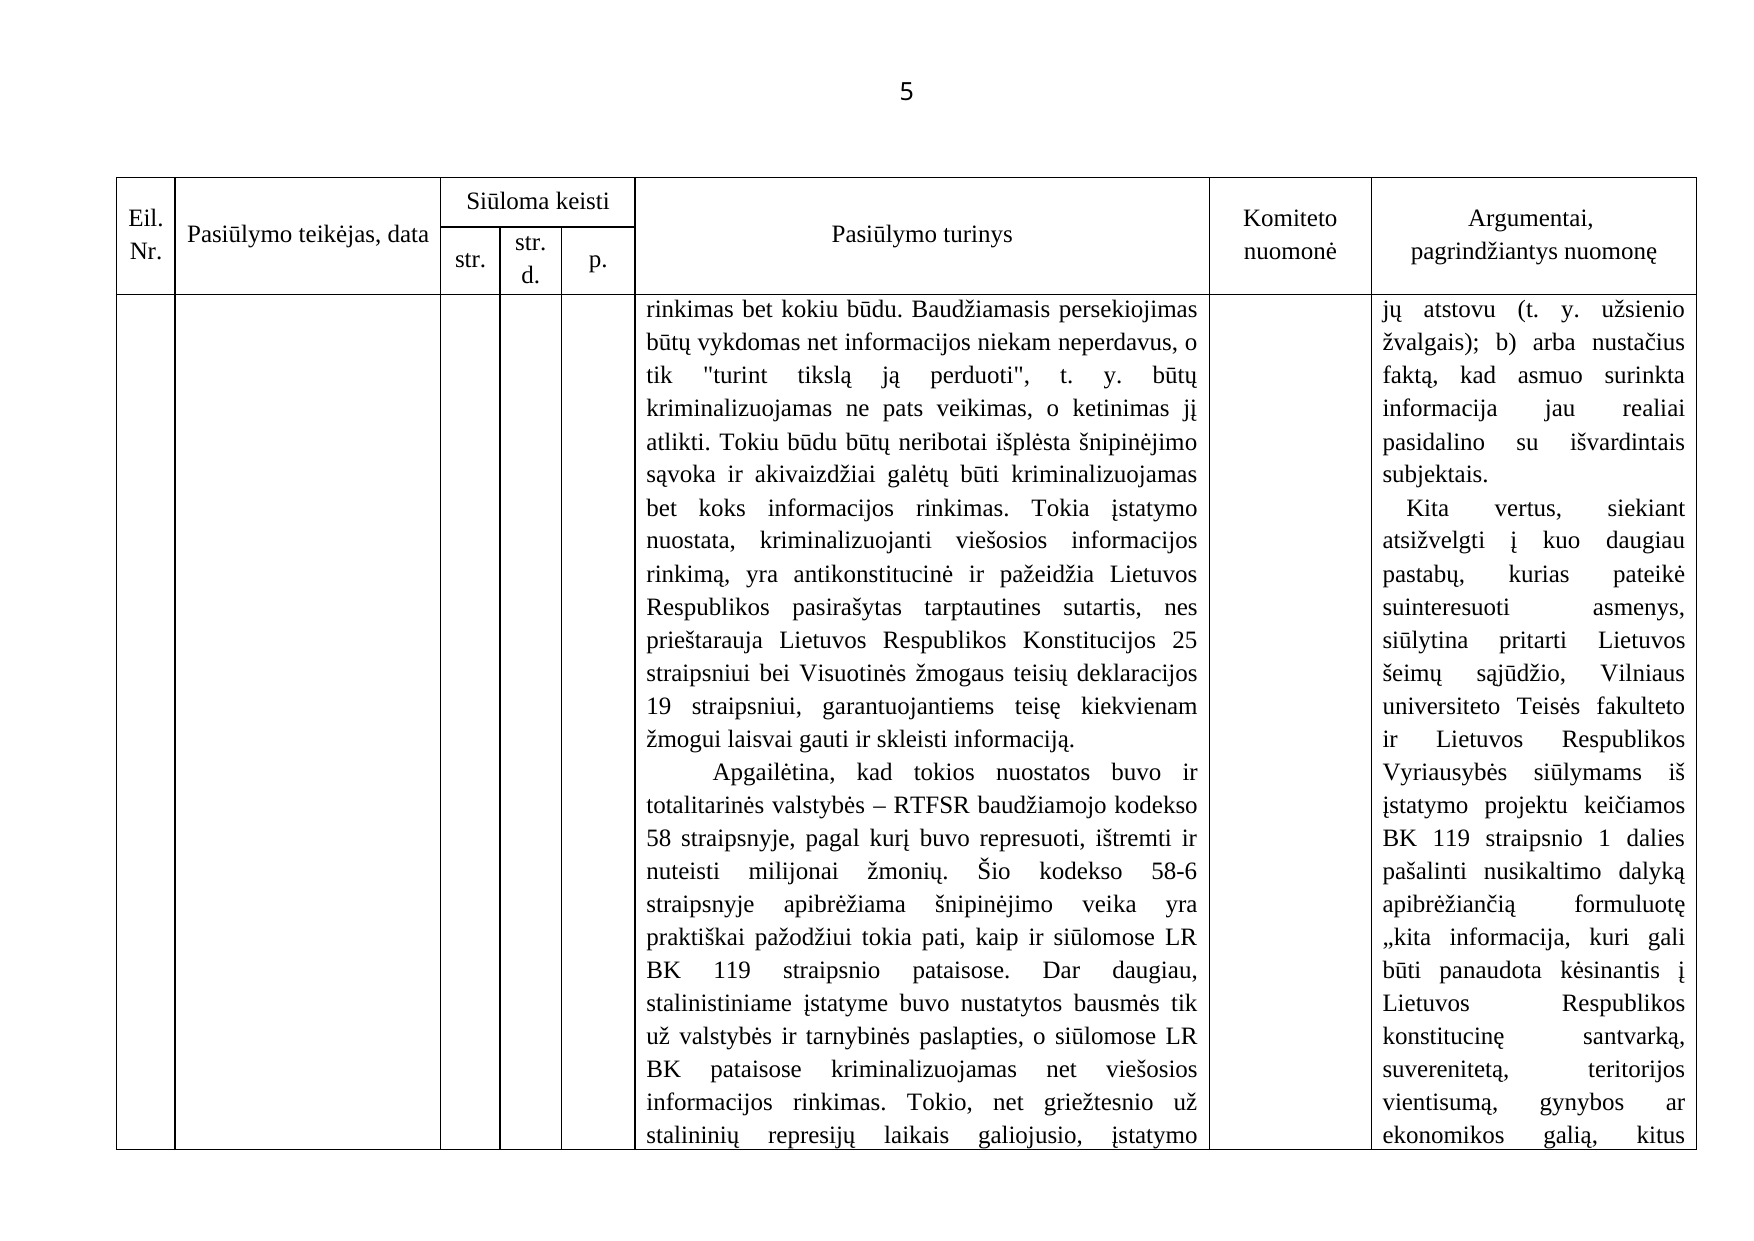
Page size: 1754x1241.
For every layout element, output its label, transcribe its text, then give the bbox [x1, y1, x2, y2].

table_cell [1210, 295, 1371, 1149]
table_cell [441, 295, 499, 1149]
table_header Siūloma keisti [441, 178, 634, 226]
table_cell [501, 295, 561, 1149]
table_cell str. [441, 228, 499, 293]
table_cell rinkimas bet kokiu būdu. Baudžiamasis persekiojimas būtų vykdomas net informacijos niekam neperdavus, o tik "turint tikslą ją perduoti", t. y. būtų kriminalizuojamas ne pats veikimas, o ketinimas jį atlikti. Tokiu būdu būtų neribotai išplėsta šnipinėjimo sąvoka ir akivaizdžiai galėtų būti kriminalizuojamas bet koks informacijos rinkimas. Tokia įstatymo nuostata, kriminalizuojanti viešosios informacijos rinkimą, yra antikonstitucinė ir pažeidžia Lietuvos Respublikos pasirašytas tarptautines sutartis, nes prieštarauja Lietuvos Respublikos Konstitucijos 25 straipsniui bei Visuotinės žmogaus teisių deklaracijos 19 straipsniui, garantuojantiems teisę kiekvienam žmogui laisvai gauti ir skleisti informaciją. Apgailėtina, kad tokios nuostatos buvo ir totalitarinės valstybės – RTFSR baudžiamojo kodekso 58 straipsnyje, pagal kurį buvo represuoti, ištremti ir nuteisti milijonai žmonių. Šio kodekso 58-6 straipsnyje apibrėžiama šnipinėjimo veika yra praktiškai pažodžiui tokia pati, kaip ir siūlomose LR BK 119 straipsnio pataisose. Dar daugiau, stalinistiniame įstatyme buvo nustatytos bausmės tik už valstybės ir tarnybinės paslapties, o siūlomose LR BK pataisose kriminalizuojamas net viešosios informacijos rinkimas. Tokio, net griežtesnio už stalininių represijų laikais galiojusio, įstatymo [636, 295, 1209, 1149]
table_cell [117, 295, 174, 1149]
table_cell [176, 295, 440, 1149]
table_header Pasiūlymo turinys [636, 178, 1209, 293]
table_cell p. [562, 228, 634, 293]
table_cell jų atstovu (t. y. užsienio žvalgais); b) arba nustačius faktą, kad asmuo surinkta informacija jau realiai pasidalino su išvardintais subjektais. Kita vertus, siekiant atsižvelgti į kuo daugiau pastabų, kurias pateikė suinteresuoti asmenys, siūlytina pritarti Lietuvos šeimų sąjūdžio, Vilniaus universiteto Teisės fakulteto ir Lietuvos Respublikos Vyriausybės siūlymams iš įstatymo projektu keičiamos BK 119 straipsnio 1 dalies pašalinti nusikaltimo dalyką apibrėžiančią formuluotę „kita informacija, kuri gali būti panaudota kėsinantis į Lietuvos Respublikos konstitucinę santvarką, suverenitetą, teritorijos vientisumą, gynybos ar ekonomikos galią, kitus [1372, 295, 1696, 1149]
table_header Pasiūlymo teikėjas, data [176, 178, 440, 293]
table_header Komiteto nuomonė [1210, 178, 1371, 293]
table_header Eil. Nr. [117, 178, 174, 293]
table_cell [562, 295, 634, 1149]
table_header Argumentai, pagrindžiantys nuomonę [1372, 178, 1696, 293]
table_cell str. d. [501, 228, 561, 293]
